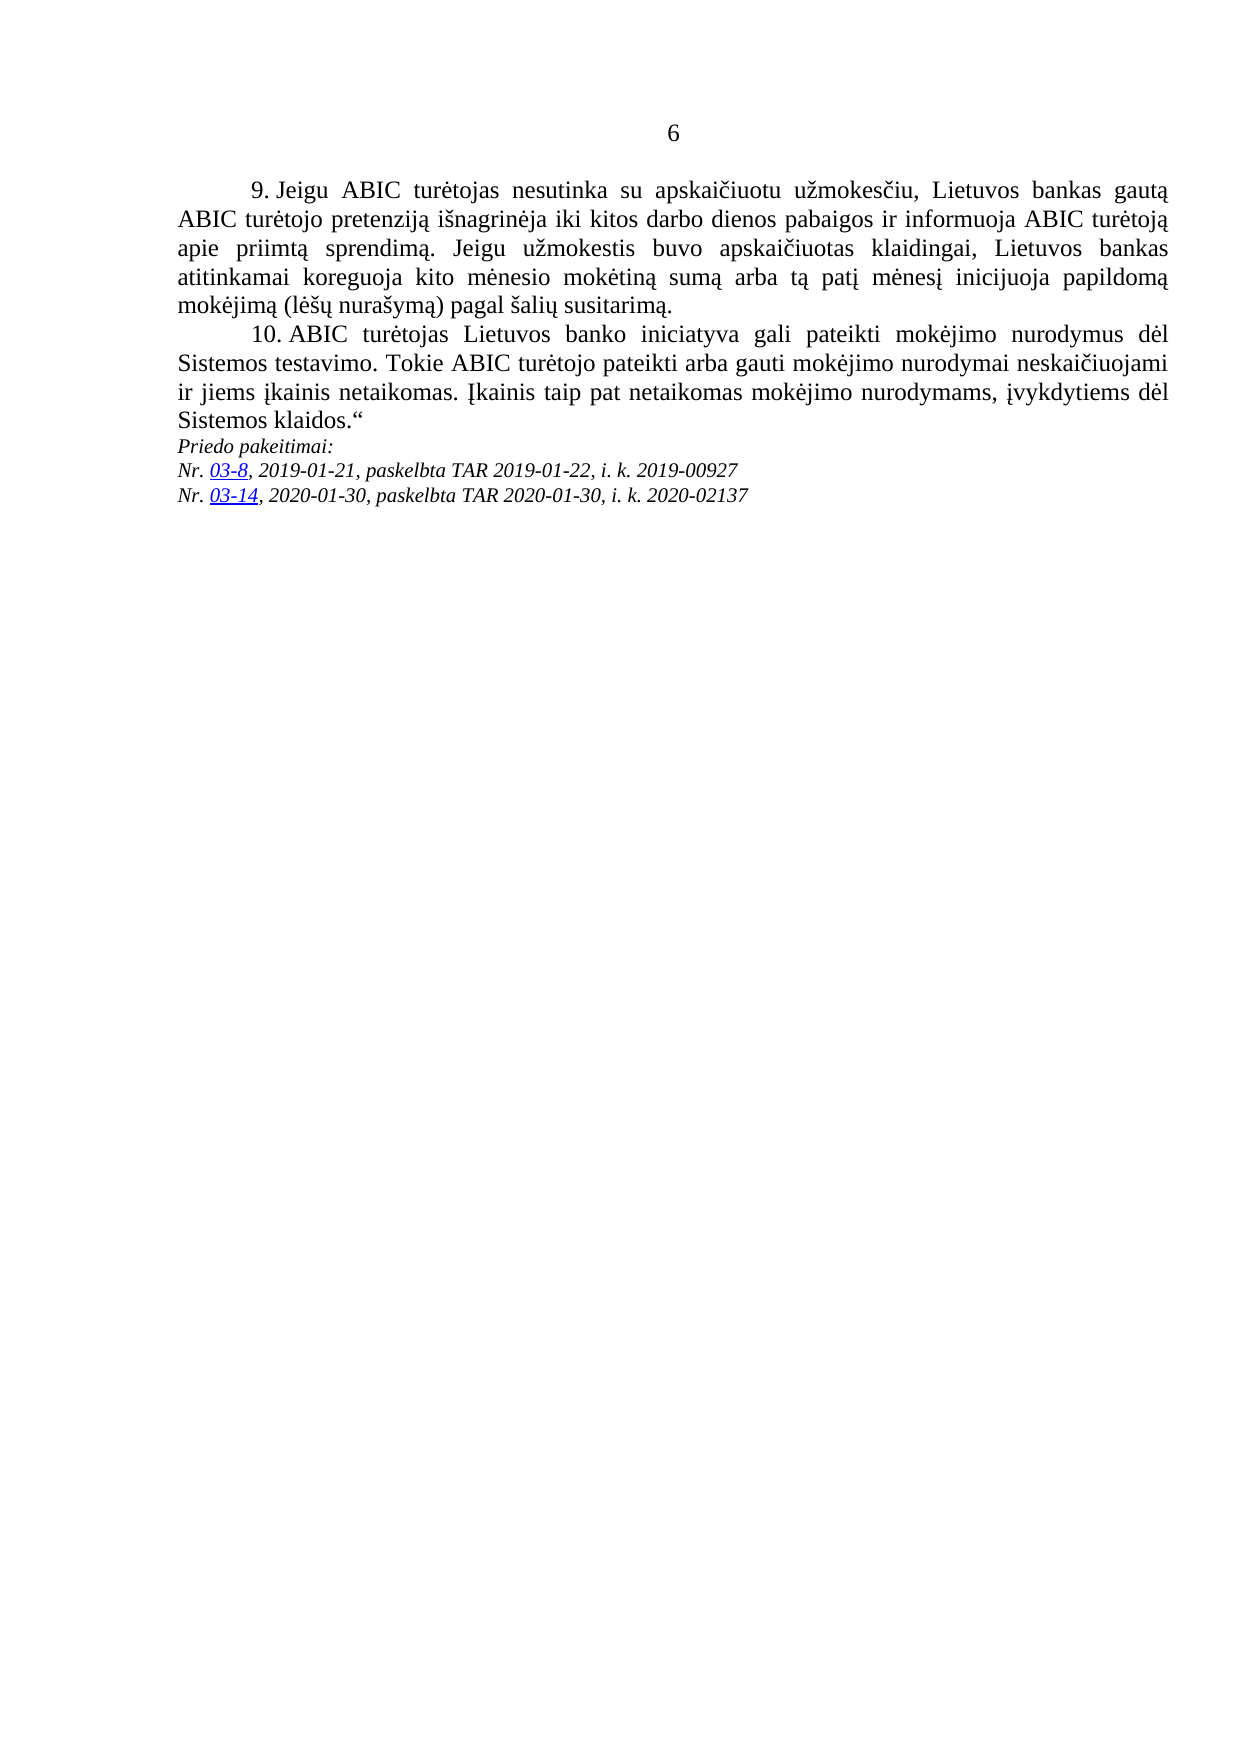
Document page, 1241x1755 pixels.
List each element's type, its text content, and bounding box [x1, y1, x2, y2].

text 9. Jeigu ABIC turėtojas nesutinka su apskaičiuotu užmokesčiu, Lietuvos bankas gautą ABIC turėtojo pretenziją išnagrinėja iki kitos darbo dienos pabaigos ir informuoja ABIC turėtoją apie priimtą sprendimą. Jeigu užmokestis buvo apskaičiuotas klaidingai, Lietuvos bankas atitinkamai koreguoja kito mėnesio mokėtiną sumą arba tą patį mėnesį inicijuoja papildomą mokėjimą (lėšų nurašymą) pagal šalių susitarimą. [177, 176, 1169, 319]
text 10. ABIC turėtojas Lietuvos banko iniciatyva gali pateikti mokėjimo nurodymus dėl Sistemos testavimo. Tokie ABIC turėtojo pateikti arba gauti mokėjimo nurodymai neskaičiuojami ir jiems įkainis netaikomas. Įkainis taip pat netaikomas mokėjimo nurodymams, įvykdytiems dėl Sistemos klaidos.“ [177, 319, 1169, 434]
text Priedo pakeitimai: [177, 434, 1169, 458]
text Nr. 03-8, 2019-01-21, paskelbta TAR 2019-01-22, i. k. 2019-00927 [177, 458, 1169, 482]
text Nr. 03-14, 2020-01-30, paskelbta TAR 2020-01-30, i. k. 2020-02137 [177, 482, 1169, 507]
